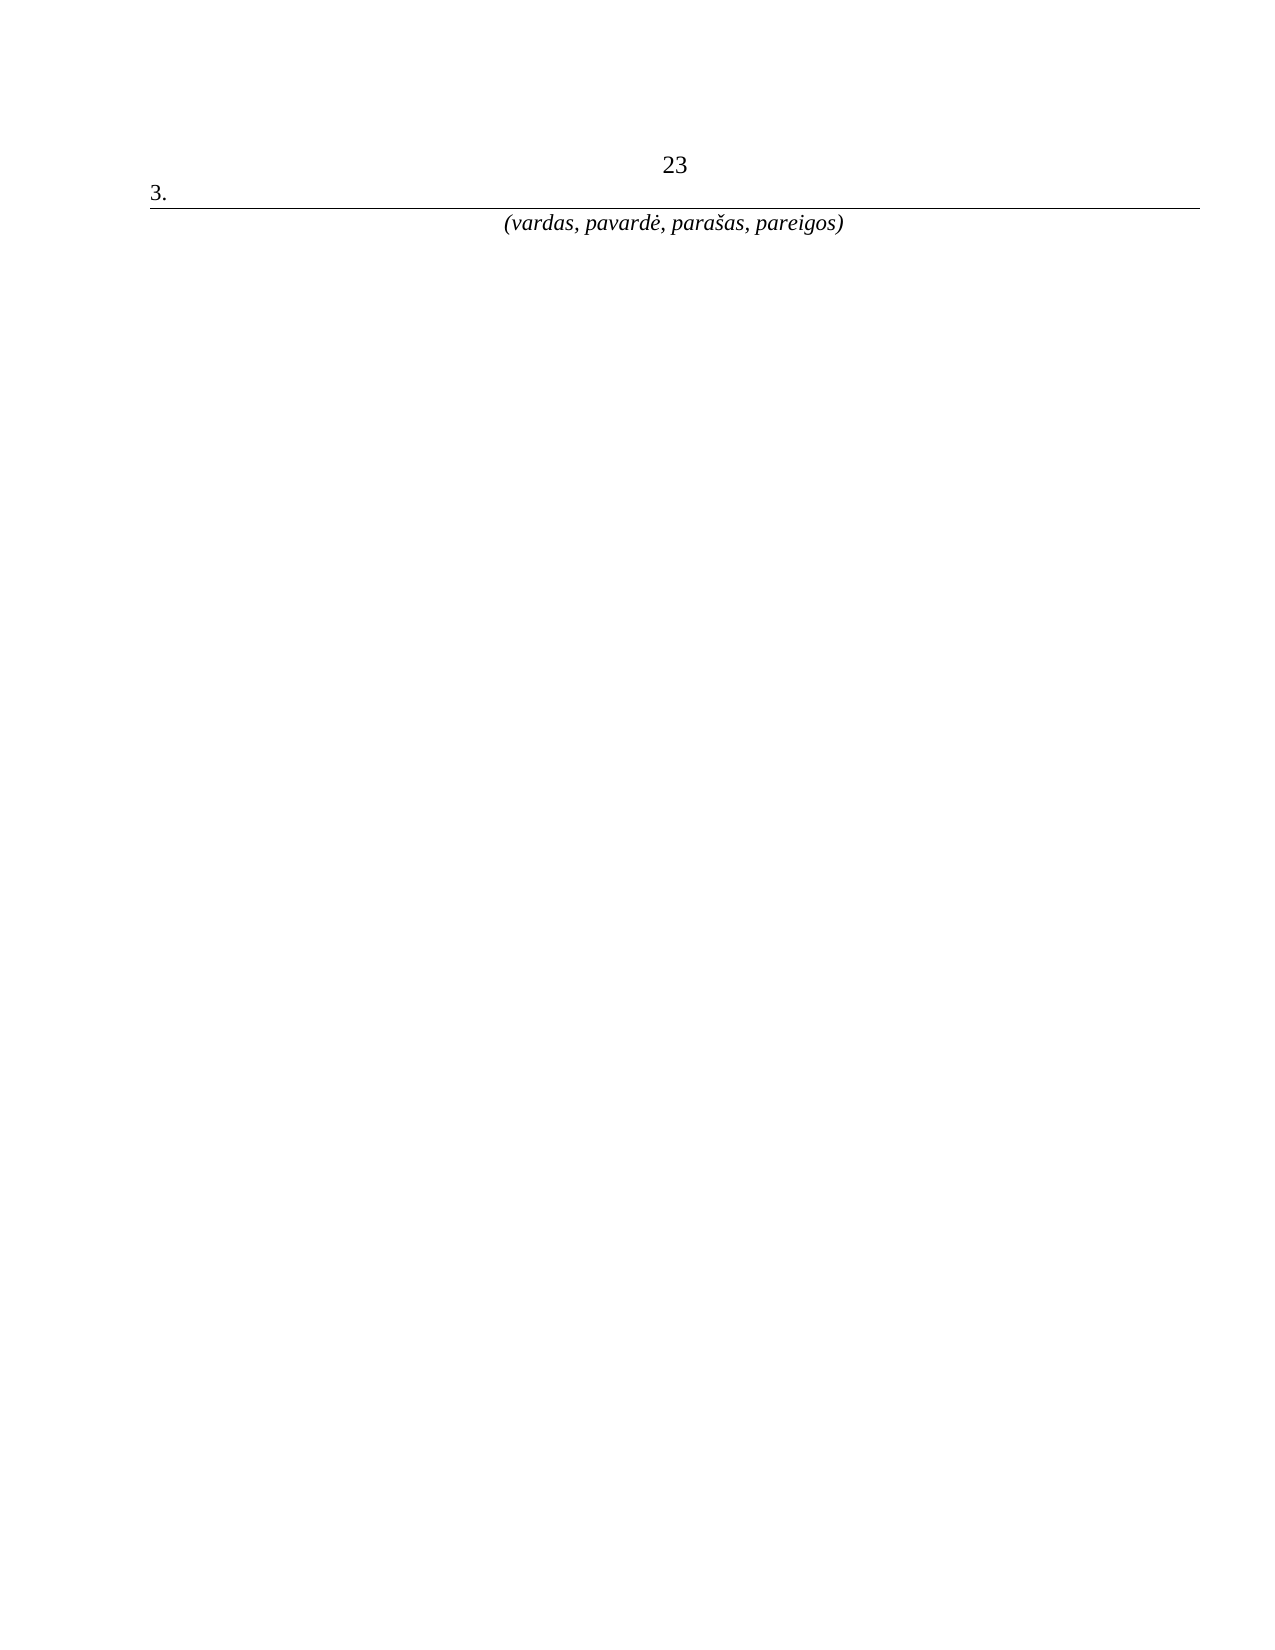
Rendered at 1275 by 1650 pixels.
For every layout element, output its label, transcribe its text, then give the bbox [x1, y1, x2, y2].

text (vardas, pavardė, parašas, pareigos) [150, 209, 1200, 235]
text 3. [150, 179, 1200, 208]
